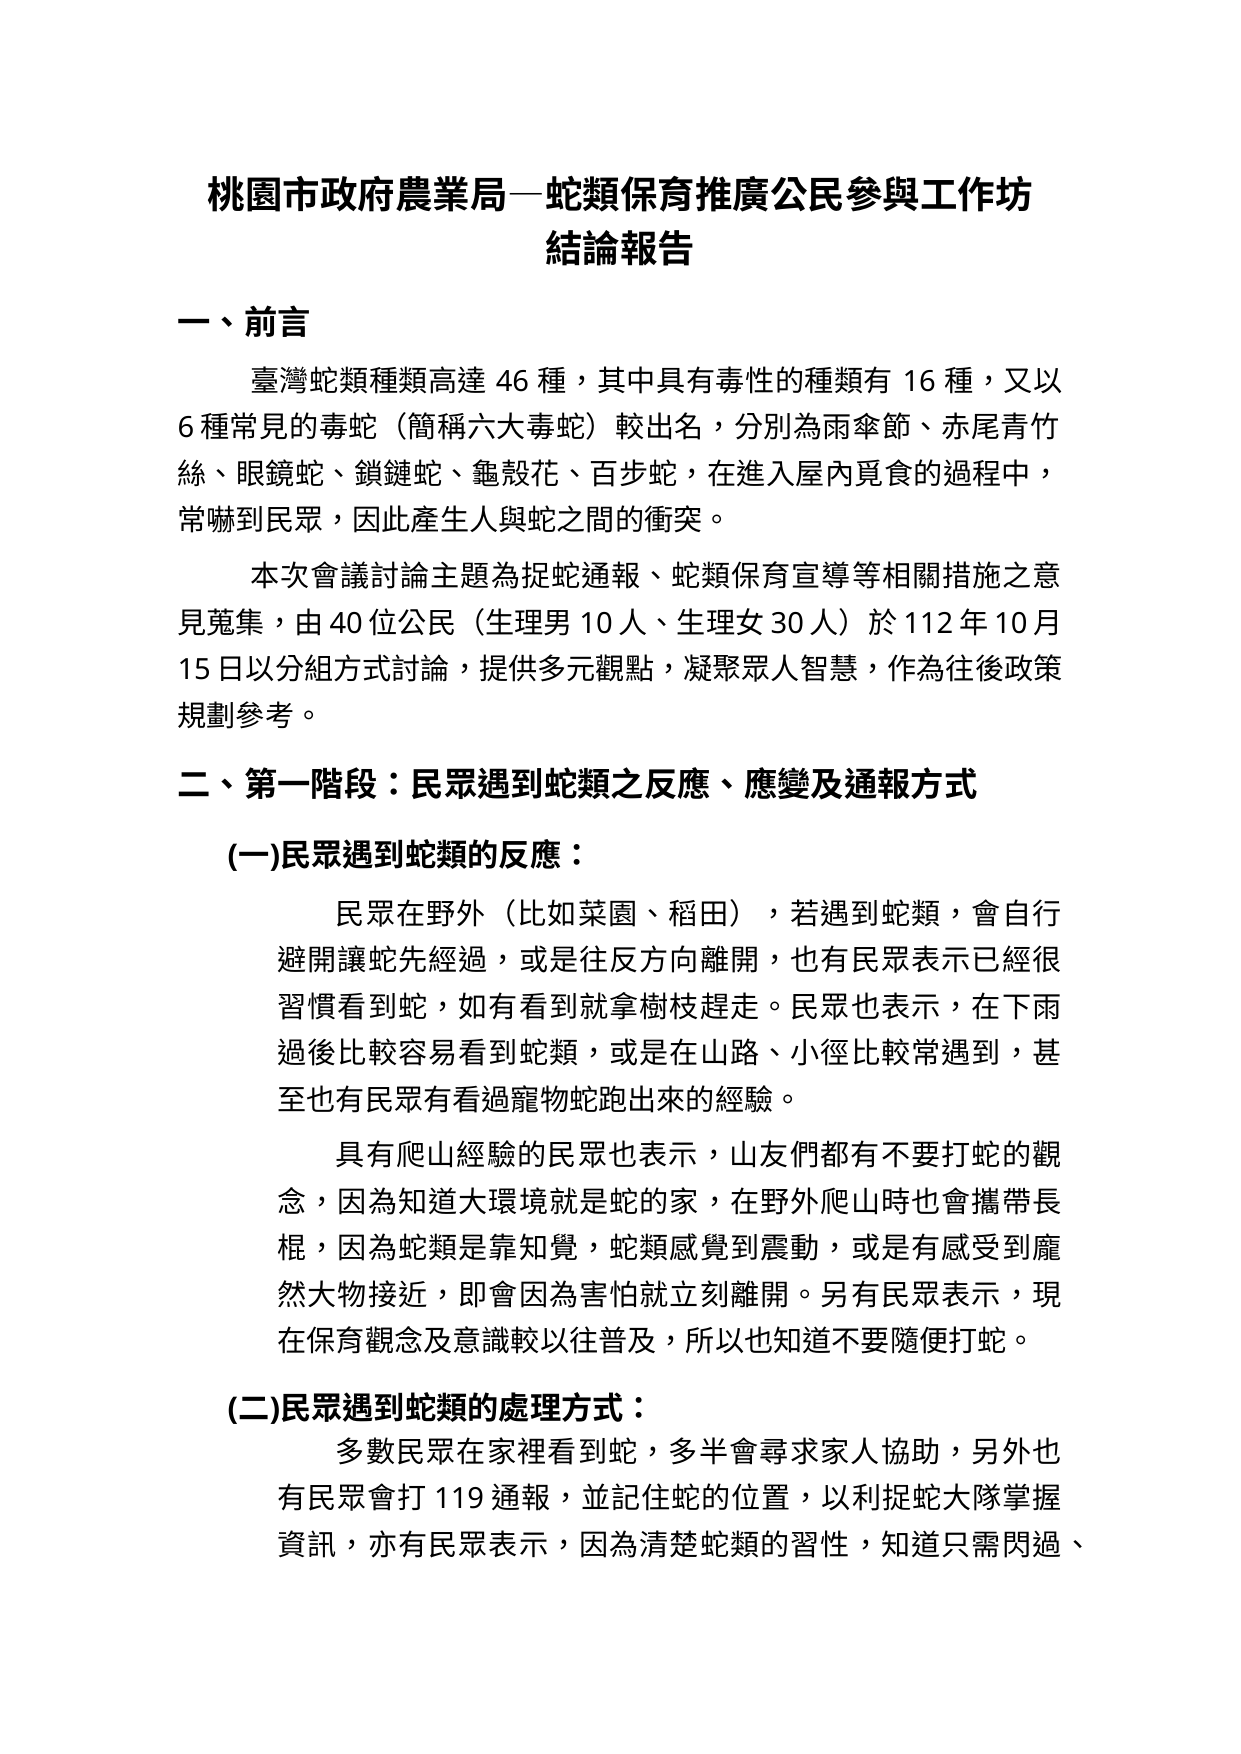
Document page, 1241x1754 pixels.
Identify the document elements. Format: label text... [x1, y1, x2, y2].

list 多數民眾在家裡看到蛇，多半會尋求家人協助，另外也有民眾會打119通報，並記住蛇的位置，以利捉蛇大隊掌握資訊，亦有民眾表示，因為清楚蛇類的習性，知道只需閃過、離開蛇類就能避免危險，且表示不要亂殺蛇，可以放生到野外或森林，亦有公民表示，因為住在市區，所以較不易看到蛇類。 [277, 1428, 1063, 1564]
list 民眾遇到蛇類的反應： [227, 815, 1063, 890]
text 臺灣蛇類種類高達 46 種，其中具有毒性的種類有 16 種，又以6種常見的毒蛇（簡稱六大毒蛇）較出名，分別為雨傘節、赤尾青竹絲、眼鏡蛇、鎖鏈蛇、龜殼花、百步蛇，在進入屋內覓食的過程中，常嚇到民眾，因此產生人與蛇之間的衝突。 [177, 357, 1063, 539]
list 具有爬山經驗的民眾也表示，山友們都有不要打蛇的觀念，因為知道大環境就是蛇的家，在野外爬山時也會攜帶長棍，因為蛇類是靠知覺，蛇類感覺到震動，或是有感受到龐然大物接近，即會因為害怕就立刻離開。另有民眾表示，現在保育觀念及意識較以往普及，所以也知道不要隨便打蛇。 [277, 1132, 1063, 1360]
list 前言 [177, 282, 1063, 357]
text 本次會議討論主題為捉蛇通報、蛇類保育宣導等相關措施之意見蒐集，由40位公民（生理男10人、生理女30人）於112年10月15日以分組方式討論，提供多元觀點，凝聚眾人智慧，作為往後政策規劃參考。 [177, 553, 1063, 735]
list 民眾在野外（比如菜園、稻田），若遇到蛇類，會自行避開讓蛇先經過，或是往反方向離開，也有民眾表示已經很習慣看到蛇，如有看到就拿樹枝趕走。民眾也表示，在下雨過後比較容易看到蛇類，或是在山路、小徑比較常遇到，甚至也有民眾有看過寵物蛇跑出來的經驗。 [277, 890, 1063, 1118]
list 第一階段：民眾遇到蛇類之反應、應變及通報方式 [177, 758, 1063, 806]
text 桃園市政府農業局—蛇類保育推廣公民參與工作坊 [177, 164, 1063, 219]
list 民眾遇到蛇類的處理方式： [227, 1383, 1063, 1428]
text 結論報告 [177, 219, 1063, 273]
